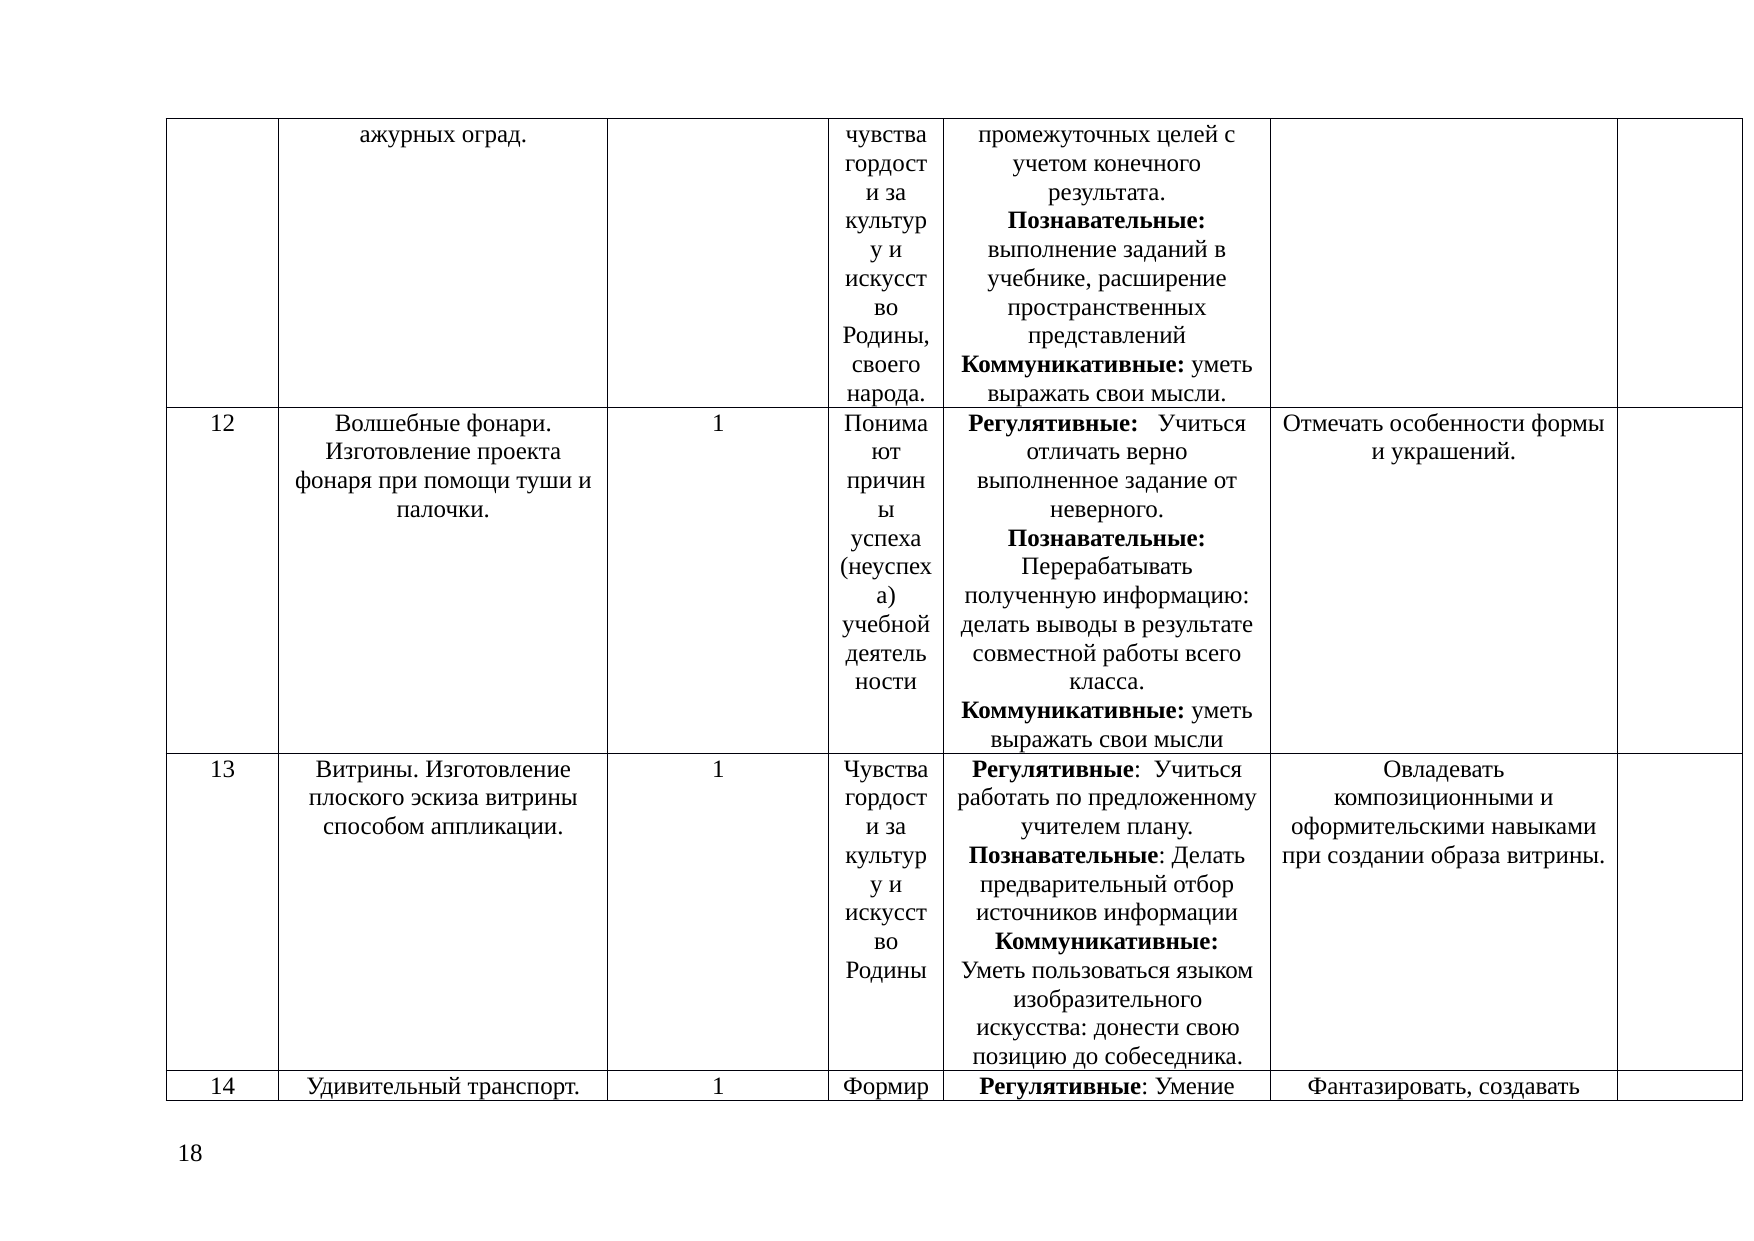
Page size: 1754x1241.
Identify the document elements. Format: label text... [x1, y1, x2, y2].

table_cell Регулятивные: Учиться работать по предложенному учителем плану. Познавательные: Делать предварительный отбор источников информации Коммуникативные: Уметь пользоваться языком изобразительного искусства: донести свою позицию до собеседника. [944, 754, 1270, 1070]
table_cell [1618, 1071, 1742, 1100]
table_cell Чувства гордости за культуру и искусство Родины [829, 754, 943, 1070]
table_cell чувства гордости за культуру и искусство Родины, своего народа. [829, 119, 943, 407]
table_cell Витрины. Изготовление плоского эскиза витрины способом аппликации. [279, 754, 607, 1070]
table_cell Овладевать композиционными и оформительскими навыками при создании образа витрины. [1271, 754, 1617, 1070]
table_cell Волшебные фонари. Изготовление проекта фонаря при помощи туши и палочки. [279, 408, 607, 753]
table_cell Понимают причины успеха (неуспеха) учебной деятельности [829, 408, 943, 753]
table_cell Регулятивные: Умение [944, 1071, 1270, 1100]
table_cell Формир [829, 1071, 943, 1100]
table_cell 1 [608, 1071, 828, 1100]
table_cell ажурных оград. [279, 119, 607, 407]
table_cell Удивительный транспорт. [279, 1071, 607, 1100]
table_cell 14 [167, 1071, 278, 1100]
table_cell [1618, 408, 1742, 753]
table_cell 1 [608, 408, 828, 753]
table_cell Отмечать особенности формы и украшений. [1271, 408, 1617, 753]
table_cell 1 [608, 754, 828, 1070]
table_cell Регулятивные: Учиться отличать верно выполненное задание от неверного. Познавательные: Перерабатывать полученную информацию: делать выводы в результате совместной работы всего класса. Коммуникативные: уметь выражать свои мысли [944, 408, 1270, 753]
table_cell 12 [167, 408, 278, 753]
table_cell [1618, 119, 1742, 407]
table_cell Фантазировать, создавать [1271, 1071, 1617, 1100]
table_cell [1618, 754, 1742, 1070]
table_cell [1271, 119, 1617, 407]
table_cell промежуточных целей с учетом конечного результата. Познавательные: выполнение заданий в учебнике, расширение пространственных представлений Коммуникативные: уметь выражать свои мысли. [944, 119, 1270, 407]
table_cell 13 [167, 754, 278, 1070]
table_cell [608, 119, 828, 407]
table_cell [167, 119, 278, 407]
